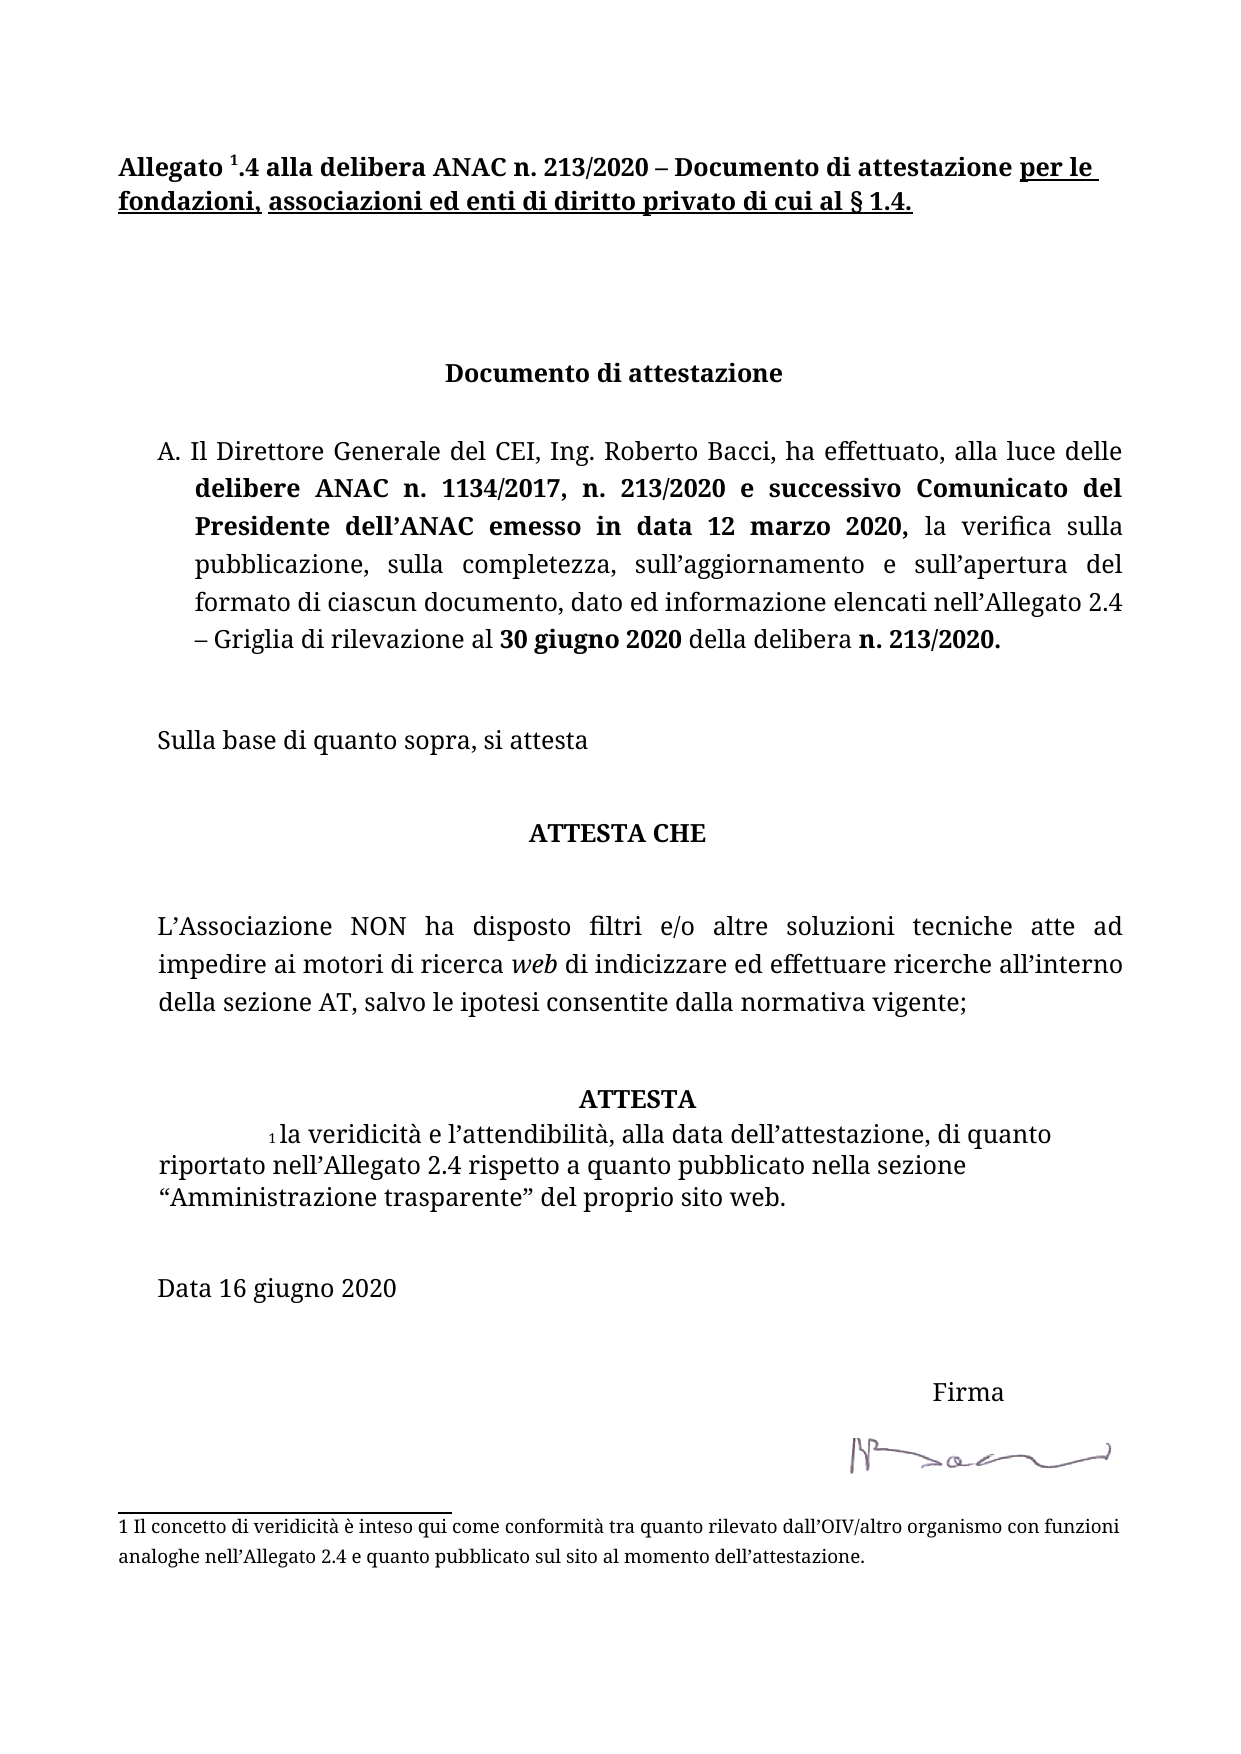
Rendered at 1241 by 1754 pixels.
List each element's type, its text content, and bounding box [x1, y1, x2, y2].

text L’Associazione NON ha disposto filtri e/o altre soluzioni tecniche atte ad impedire ai motori di ricerca web di indicizzare ed effettuare ricerche all’interno della sezione AT, salvo le ipotesi consentite dalla normativa vigente; [157, 909, 1123, 1018]
text Data 16 giugno 2020 [157, 1271, 1123, 1305]
subtitle ATTESTA [153, 1082, 1128, 1116]
subtitle Documento di attestazione [153, 356, 1088, 390]
text Sulla base di quanto sopra, si attesta [157, 723, 1123, 757]
text Allegato .4 alla delibera ANAC n. 213/2020 – Documento di attestazione per le fondazioni, associazioni ed enti di diritto privato di cui al § 1.4. [118, 150, 1128, 217]
text Firma [118, 1374, 1018, 1408]
text A. Il Direttore Generale del CEI, Ing. Roberto Bacci, ha effettuato, alla luce delle delibere ANAC n. 1134/2017, n. 213/2020 e successivo Comunicato del Presidente dell’ANAC emesso in data 12 marzo 2020, la verifica sulla pubblicazione, sulla completezza, sull’aggiornamento e sull’apertura del formato di ciascun documento, dato ed informazione elencati nell’Allegato 2.4 – Griglia di rilevazione al 30 giugno 2020 della delibera n. 213/2020. [157, 433, 1123, 656]
text Il concetto di veridicità è inteso qui come conformità tra quanto rilevato dall’OIV/altro organismo con funzioni analoghe nell’Allegato 2.4 e quanto pubblicato sul sito al momento dell’attestazione. [118, 1513, 1128, 1569]
text 1 la veridicità e l’attendibilità, alla data dell’attestazione, di quanto riportato nell’Allegato 2.4 rispetto a quanto pubblicato nella sezione “Amministrazione trasparente” del proprio sito web. [158, 1118, 1122, 1213]
subtitle ATTESTA CHE [153, 816, 1088, 850]
